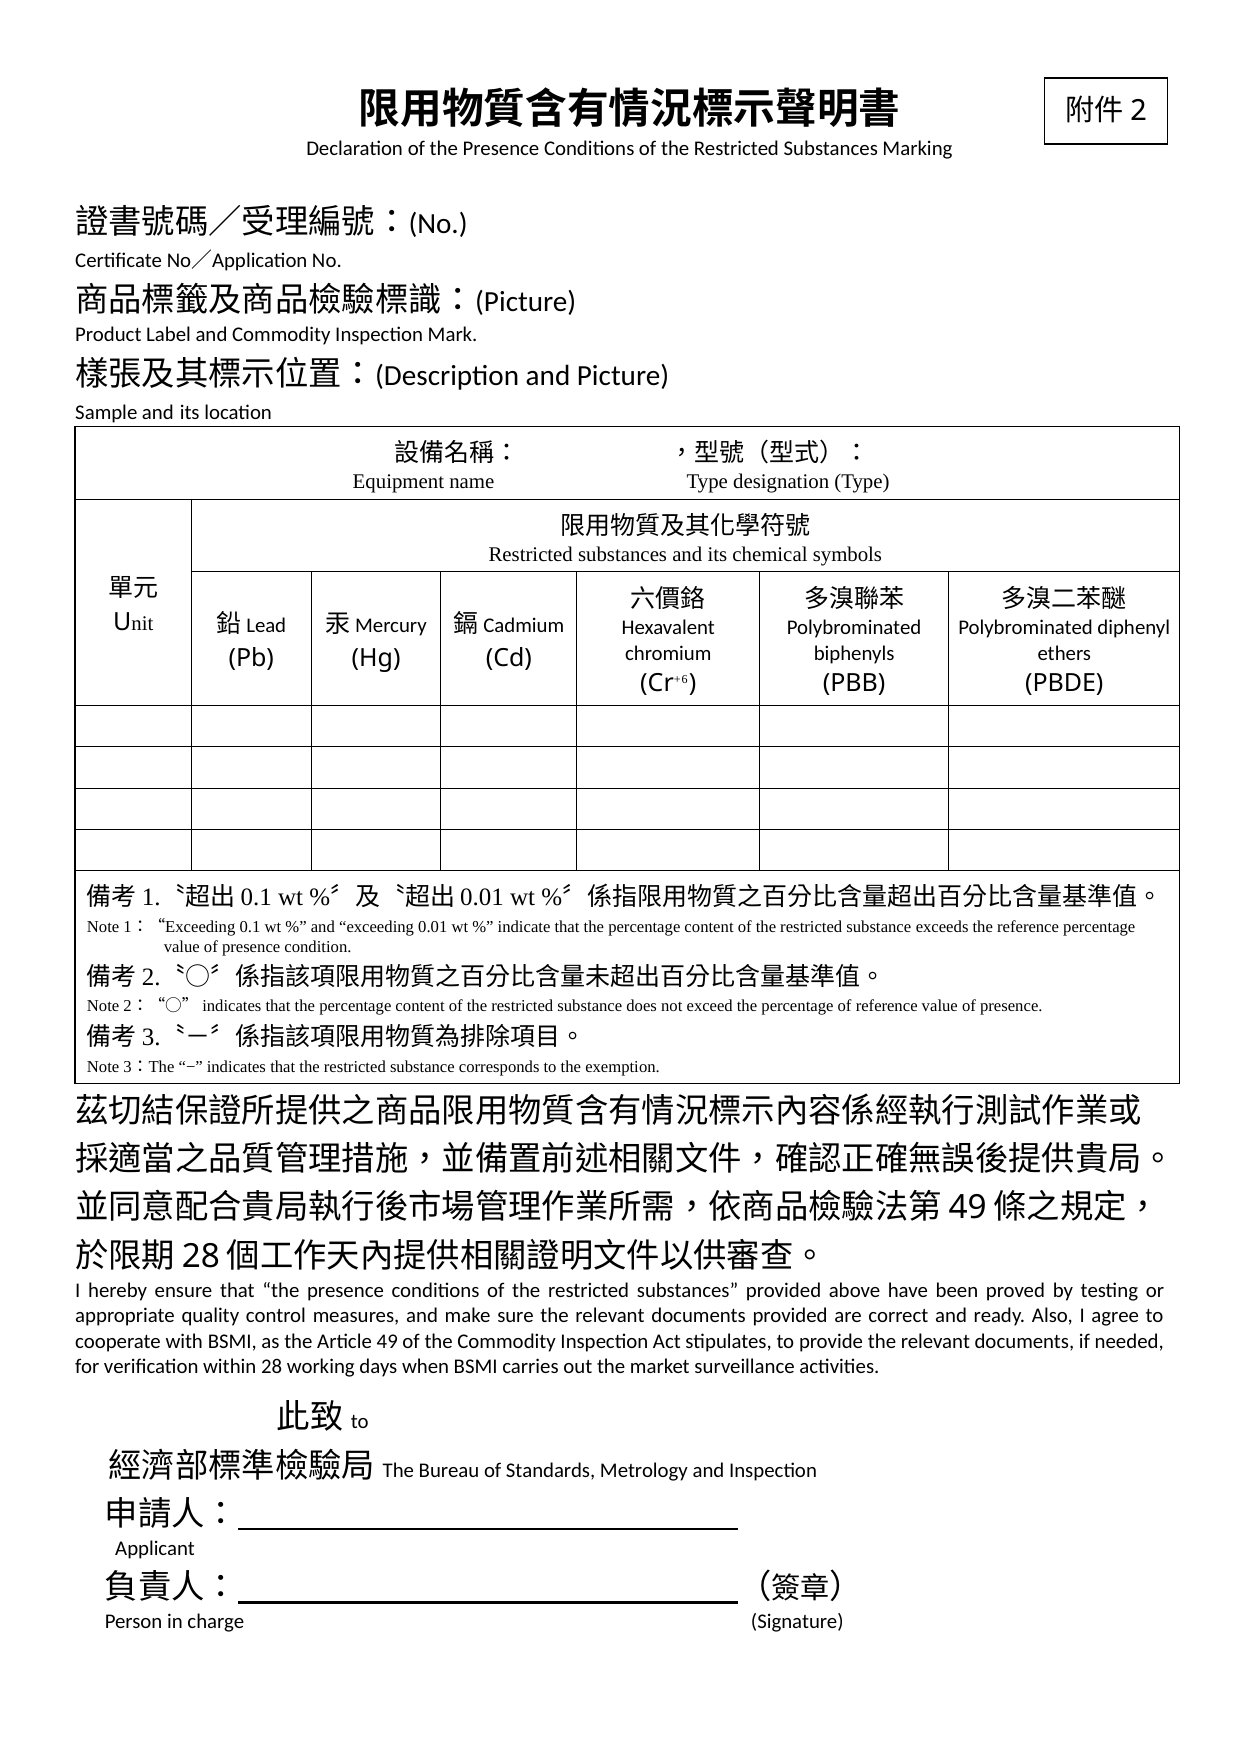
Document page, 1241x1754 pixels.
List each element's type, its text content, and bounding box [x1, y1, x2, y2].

text I hereby ensure that “the presence conditions of the restricted substances” provided above have been proved by testing or appropriate quality control measures, and make sure the relevant documents provided are correct and ready. Also, I agree to cooperate with BSMI, as the Article 49 of the Commodity Inspection Act stipulates, to provide the relevant documents, if needed, for verification within 28 working days when BSMI carries out the market surveillance activities. [75, 1277, 1165, 1379]
table_cell [76, 789, 191, 829]
table_cell [949, 830, 1179, 870]
table_cell [760, 706, 948, 746]
text Sample and its location [75, 395, 1165, 426]
table_cell 汞Mercury (Hg) [312, 572, 440, 705]
table_cell [441, 830, 576, 870]
text 茲切結保證所提供之商品限用物質含有情況標示內容係經執行測試作業或採適當之品質管理措施，並備置前述相關文件，確認正確無誤後提供貴局。並同意配合貴局執行後市場管理作業所需，依商品檢驗法第49條之規定，於限期28個工作天內提供相關證明文件以供審查。 [75, 1084, 1165, 1277]
table_cell [441, 789, 576, 829]
text Product Label and Commodity Inspection Mark. [75, 321, 1165, 347]
table_cell [441, 747, 576, 787]
table_cell [949, 706, 1179, 746]
text Applicant [104, 1535, 1165, 1560]
table_cell 多溴二苯醚 Polybrominated diphenyl ethers (PBDE) [949, 572, 1179, 705]
table_cell [577, 747, 759, 787]
table_cell 鉛Lead (Pb) [192, 572, 311, 705]
text Declaration of the Presence Conditions of the Restricted Substances Marking [75, 135, 1184, 161]
table_cell 單元Unit [76, 500, 191, 705]
table_cell [760, 830, 948, 870]
table_cell 鎘Cadmium (Cd) [441, 572, 576, 705]
table_cell 限用物質及其化學符號 Restricted substances and its chemical symbols [192, 500, 1179, 571]
text 限用物質含有情況標示聲明書 [75, 75, 1184, 135]
table_cell [949, 789, 1179, 829]
table_cell [760, 747, 948, 787]
table_cell [76, 747, 191, 787]
text Person in charge (Signature) [104, 1608, 1165, 1634]
table_cell [312, 789, 440, 829]
table_cell [76, 706, 191, 746]
table_cell [441, 706, 576, 746]
table_cell [760, 789, 948, 829]
text 樣張及其標示位置：(Description and Picture) [75, 347, 1165, 395]
table_cell [192, 789, 311, 829]
table_cell [577, 789, 759, 829]
table_cell [312, 747, 440, 787]
table_cell [192, 747, 311, 787]
table_cell [76, 830, 191, 870]
table_cell [949, 747, 1179, 787]
text 申請人： [104, 1487, 1165, 1535]
text 附件2 [1060, 86, 1152, 129]
table_cell [312, 830, 440, 870]
table_cell 備考1.〝超出0.1 wt %〞及〝超出0.01 wt %〞係指限用物質之百分比含量超出百分比含量基準值。 Note 1：“Exceeding 0.1 wt %” and “exceeding 0.01 wt %” indicate that the percentage content of the restricted substance exceeds the reference percentage value of presence condition. 備考2.〝○〞係指該項限用物質之百分比含量未超出百分比含量基準值。 Note 2：“○” indicates that the percentage content of the restricted substance does not exceed the percentage of reference value of presence. 備考3.〝－〞係指該項限用物質為排除項目。 Note 3：The “−” indicates that the restricted substance corresponds to the exemption. [76, 871, 1179, 1083]
table_cell [192, 706, 311, 746]
table_header 設備名稱： ，型號（型式）： Equipment name Type designation (Type) [76, 427, 1179, 498]
table_cell [577, 706, 759, 746]
text 經濟部標準檢驗局 The Bureau of Standards, Metrology and Inspection [75, 1438, 1165, 1487]
text 負責人： （簽章） [104, 1560, 1165, 1608]
text Certificate No／Application No. [75, 243, 1165, 273]
table_cell [577, 830, 759, 870]
table_cell [312, 706, 440, 746]
table_cell 六價鉻 Hexavalent chromium (Cr+6) [577, 572, 759, 705]
table_cell [192, 830, 311, 870]
table_cell 多溴聯苯 Polybrominated biphenyls (PBB) [760, 572, 948, 705]
text 商品標籤及商品檢驗標識：(Picture) [75, 273, 1165, 321]
text 證書號碼／受理編號：(No.) [75, 195, 1165, 243]
text 此致 to [75, 1390, 1165, 1438]
